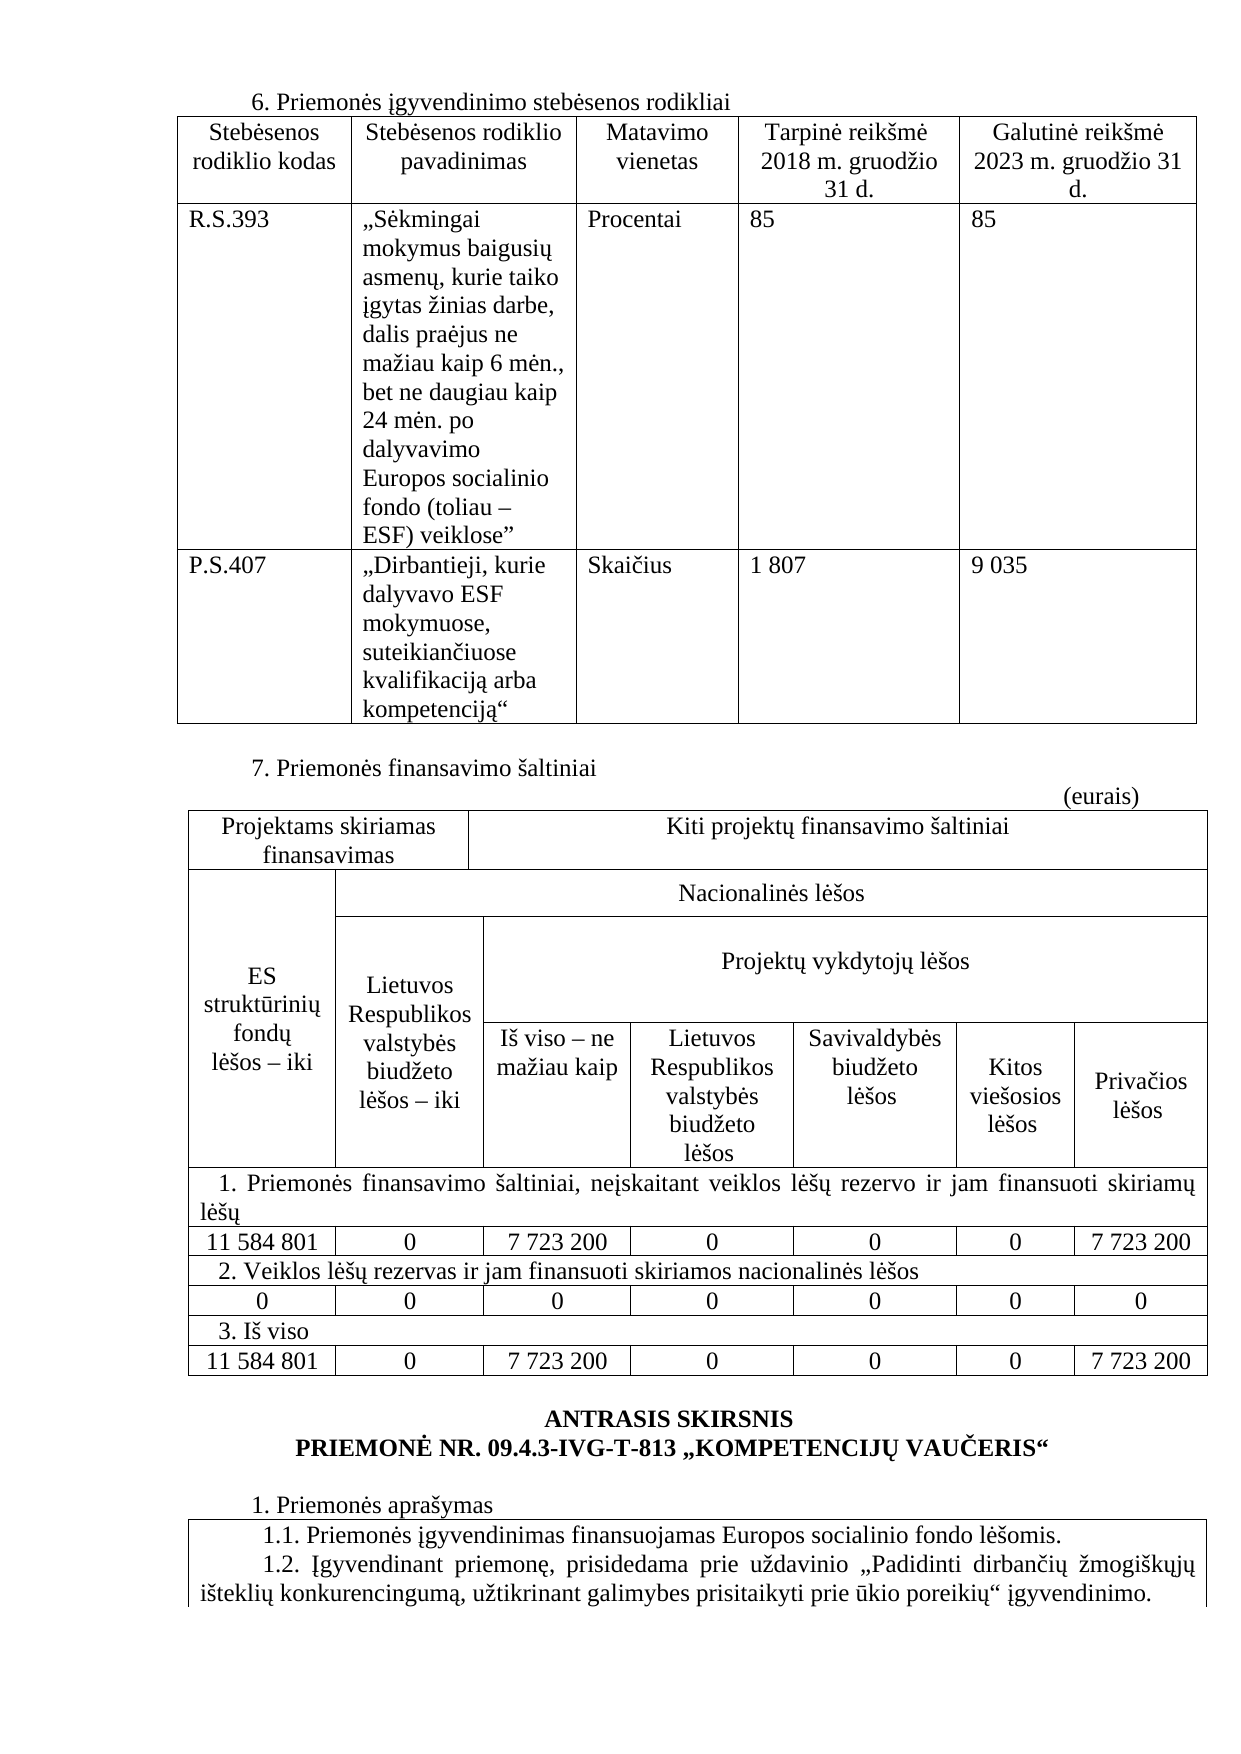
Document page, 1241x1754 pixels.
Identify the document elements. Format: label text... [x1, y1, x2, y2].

table_cell 0 [631, 1286, 793, 1315]
table_cell Skaičius [577, 550, 738, 723]
table_cell Lietuvos Respublikos valstybės biudžeto lėšos [631, 1023, 793, 1167]
table_cell 7 723 200 [484, 1346, 630, 1374]
table_cell 7 723 200 [484, 1227, 630, 1255]
table_cell P.S.407 [178, 550, 351, 723]
table_cell Iš viso – ne mažiau kaip [484, 1023, 630, 1167]
table_cell Privačios lėšos [1075, 1023, 1207, 1167]
table_cell 0 [189, 1286, 335, 1315]
table_cell 0 [1075, 1286, 1207, 1315]
table_cell 0 [794, 1227, 956, 1255]
table_cell 2. Veiklos lėšų rezervas ir jam finansuoti skiriamos nacionalinės lėšos [189, 1256, 1207, 1285]
table_cell 85 [739, 204, 959, 549]
text 7. Priemonės finansavimo šaltiniai [177, 753, 1167, 781]
table_cell 0 [484, 1286, 630, 1315]
table_header Tarpinė reikšmė 2018 m. gruodžio 31 d. [739, 117, 959, 203]
table_header Projektams skiriamas finansavimas [189, 811, 468, 869]
table_cell 1 807 [739, 550, 959, 723]
table_cell 0 [336, 1227, 483, 1255]
table_cell 0 [794, 1346, 956, 1374]
table_cell Nacionalinės lėšos [336, 870, 1207, 916]
table_cell R.S.393 [178, 204, 351, 549]
table_cell Procentai [577, 204, 738, 549]
table_cell Projektų vykdytojų lėšos [484, 917, 1207, 1022]
table_cell 7 723 200 [1075, 1227, 1207, 1255]
table_cell 0 [336, 1286, 483, 1315]
text 1. Priemonės aprašymas [177, 1491, 1167, 1519]
table_cell 3. Iš viso [189, 1316, 1207, 1345]
table_cell 7 723 200 [1075, 1346, 1207, 1374]
table_cell 0 [957, 1227, 1074, 1255]
table_cell „Dirbantieji, kurie dalyvavo ESF mokymuose, suteikiančiuose kvalifikaciją arba kompetenciją“ [352, 550, 576, 723]
table_cell 1.2. Įgyvendinant priemonę, prisidedama prie uždavinio „Padidinti dirbančių žmogiškųjų išteklių konkurencingumą, užtikrinant galimybes prisitaikyti prie ūkio poreikių“ įgyvendinimo. [189, 1549, 1206, 1607]
table_header Stebėsenos rodiklio kodas [178, 117, 351, 203]
table_header Matavimo vienetas [577, 117, 738, 203]
table_header Stebėsenos rodiklio pavadinimas [352, 117, 576, 203]
table_cell ES struktūrinių fondų lėšos – iki [189, 870, 335, 1167]
table_cell 0 [336, 1346, 483, 1374]
table_cell „Sėkmingai mokymus baigusių asmenų, kurie taiko įgytas žinias darbe, dalis praėjus ne mažiau kaip 6 mėn., bet ne daugiau kaip 24 mėn. po dalyvavimo Europos socialinio fondo (toliau – ESF) veiklose” [352, 204, 576, 549]
table_cell 9 035 [960, 550, 1196, 723]
table_cell 1. Priemonės finansavimo šaltiniai, neįskaitant veiklos lėšų rezervo ir jam finansuoti skiriamų lėšų [189, 1168, 1207, 1226]
table_header 1.1. Priemonės įgyvendinimas finansuojamas Europos socialinio fondo lėšomis. [189, 1520, 1206, 1549]
table_cell 0 [794, 1286, 956, 1315]
table_cell 0 [957, 1346, 1074, 1374]
table_cell Savivaldybės biudžeto lėšos [794, 1023, 956, 1167]
text 6. Priemonės įgyvendinimo stebėsenos rodikliai [177, 87, 1167, 116]
table_cell Kitos viešosios lėšos [957, 1023, 1074, 1167]
table_cell Lietuvos Respublikos valstybės biudžeto lėšos – iki [336, 917, 483, 1167]
table_cell 11 584 801 [189, 1227, 335, 1255]
text (eurais) [177, 781, 1167, 810]
table_cell 0 [631, 1227, 793, 1255]
text PRIEMONĖ NR. 09.4.3-IVG-T-813 „Kompetencijų vaučeris“ [177, 1433, 1167, 1462]
text ANTRASIS SKIRSNIS [177, 1404, 1167, 1433]
table_cell 0 [957, 1286, 1074, 1315]
table_cell 0 [631, 1346, 793, 1374]
table_cell 85 [960, 204, 1196, 549]
table_cell 11 584 801 [189, 1346, 335, 1374]
table_header Kiti projektų finansavimo šaltiniai [469, 811, 1207, 869]
table_header Galutinė reikšmė 2023 m. gruodžio 31 d. [960, 117, 1196, 203]
